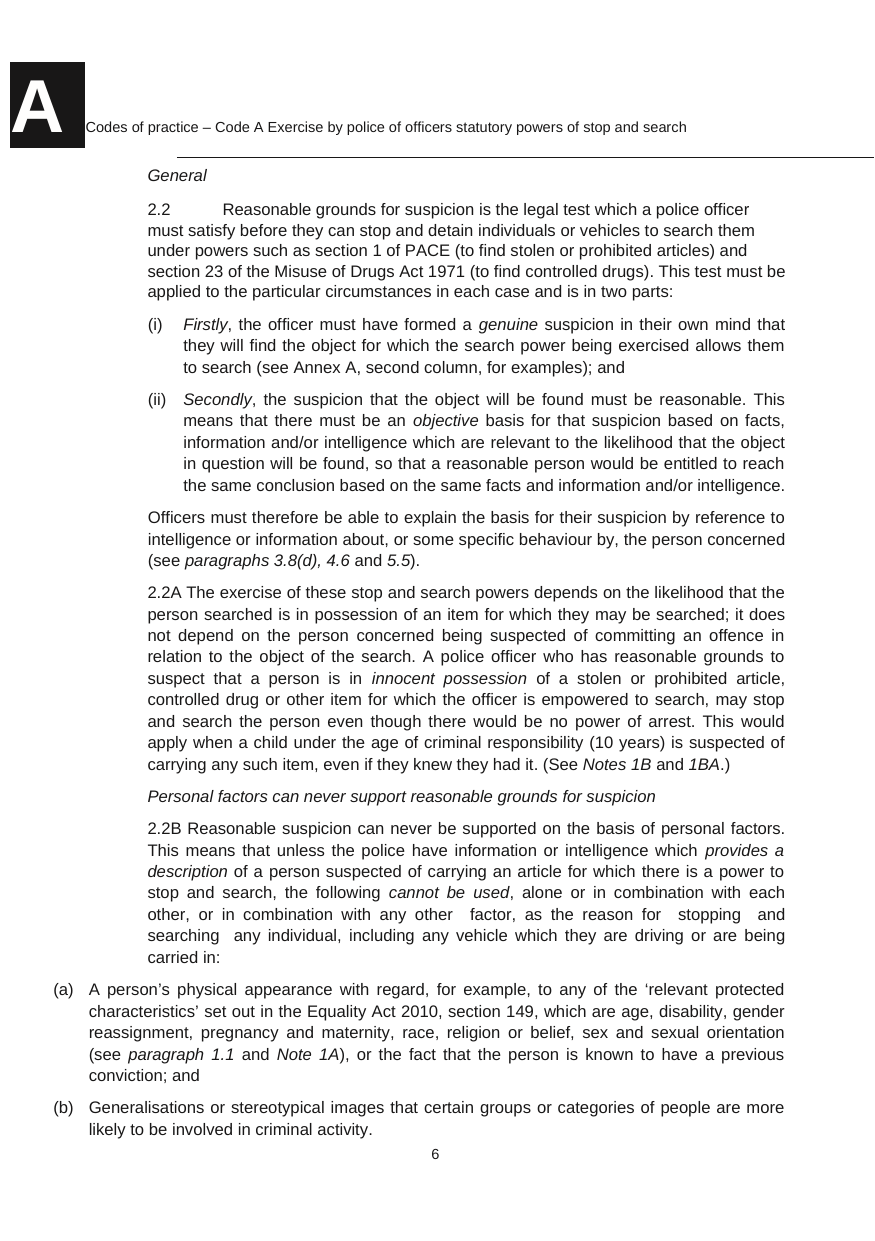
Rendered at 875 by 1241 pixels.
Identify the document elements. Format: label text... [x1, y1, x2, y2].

list Firstly, the officer must have formed a genuine suspicion in their own mind that they will find the object for which the search power being exercised allows them to search (see Annex A, second column, for examples); and [148, 315, 786, 377]
list A person’s physical appearance with regard, for example, to any of the ‘relevant protected characteristics’ set out in the Equality Act 2010, section 149, which are age, disability, gender reassignment, pregnancy and maternity, race, religion or belief, sex and sexual orientation (see paragraph 1.1 and Note 1A), or the fact that the person is known to have a previous conviction; and [53, 980, 786, 1085]
text Officers must therefore be able to explain the basis for their suspicion by reference to intelligence or information about, or some specific behaviour by, the person concerned (see paragraphs 3.8(d), 4.6 and 5.5). [148, 508, 786, 570]
list Secondly, the suspicion that the object will be found must be reasonable. This means that there must be an objective basis for that suspicion based on facts, information and/or intelligence which are relevant to the likelihood that the object in question will be found, so that a reasonable person would be entitled to reach the same conclusion based on the same facts and information and/or intelligence. [148, 390, 786, 495]
subtitle General [147, 148, 786, 185]
text 2.2B Reasonable suspicion can never be supported on the basis of personal factors. This means that unless the police have information or intelligence which provides a description of a person suspected of carrying an article for which there is a power to stop and search, the following cannot be used, alone or in combination with each other, or in combination with any other factor, as the reason for stopping and searching any individual, including any vehicle which they are driving or are being carried in: [147, 819, 786, 967]
text 2.2A The exercise of these stop and search powers depends on the likelihood that the person searched is in possession of an item for which they may be searched; it does not depend on the person concerned being suspected of committing an offence in relation to the object of the search. A police officer who has reasonable grounds to suspect that a person is in innocent possession of a stolen or prohibited article, controlled drug or other item for which the officer is empowered to search, may stop and search the person even though there would be no power of arrest. This would apply when a child under the age of criminal responsibility (10 years) is suspected of carrying any such item, even if they knew they had it. (See Notes 1B and 1BA.) [147, 583, 786, 774]
text Personal factors can never support reasonable grounds for suspicion [147, 787, 786, 806]
text 2.2 Reasonable grounds for suspicion is the legal test which a police officer must satisfy before they can stop and detain individuals or vehicles to search them under powers such as section 1 of PACE (to find stolen or prohibited articles) and section 23 of the Misuse of Drugs Act 1971 (to find controlled drugs). This test must be applied to the particular circumstances in each case and is in two parts: [147, 200, 787, 301]
list Generalisations or stereotypical images that certain groups or categories of people are more likely to be involved in criminal activity. [53, 1098, 786, 1138]
